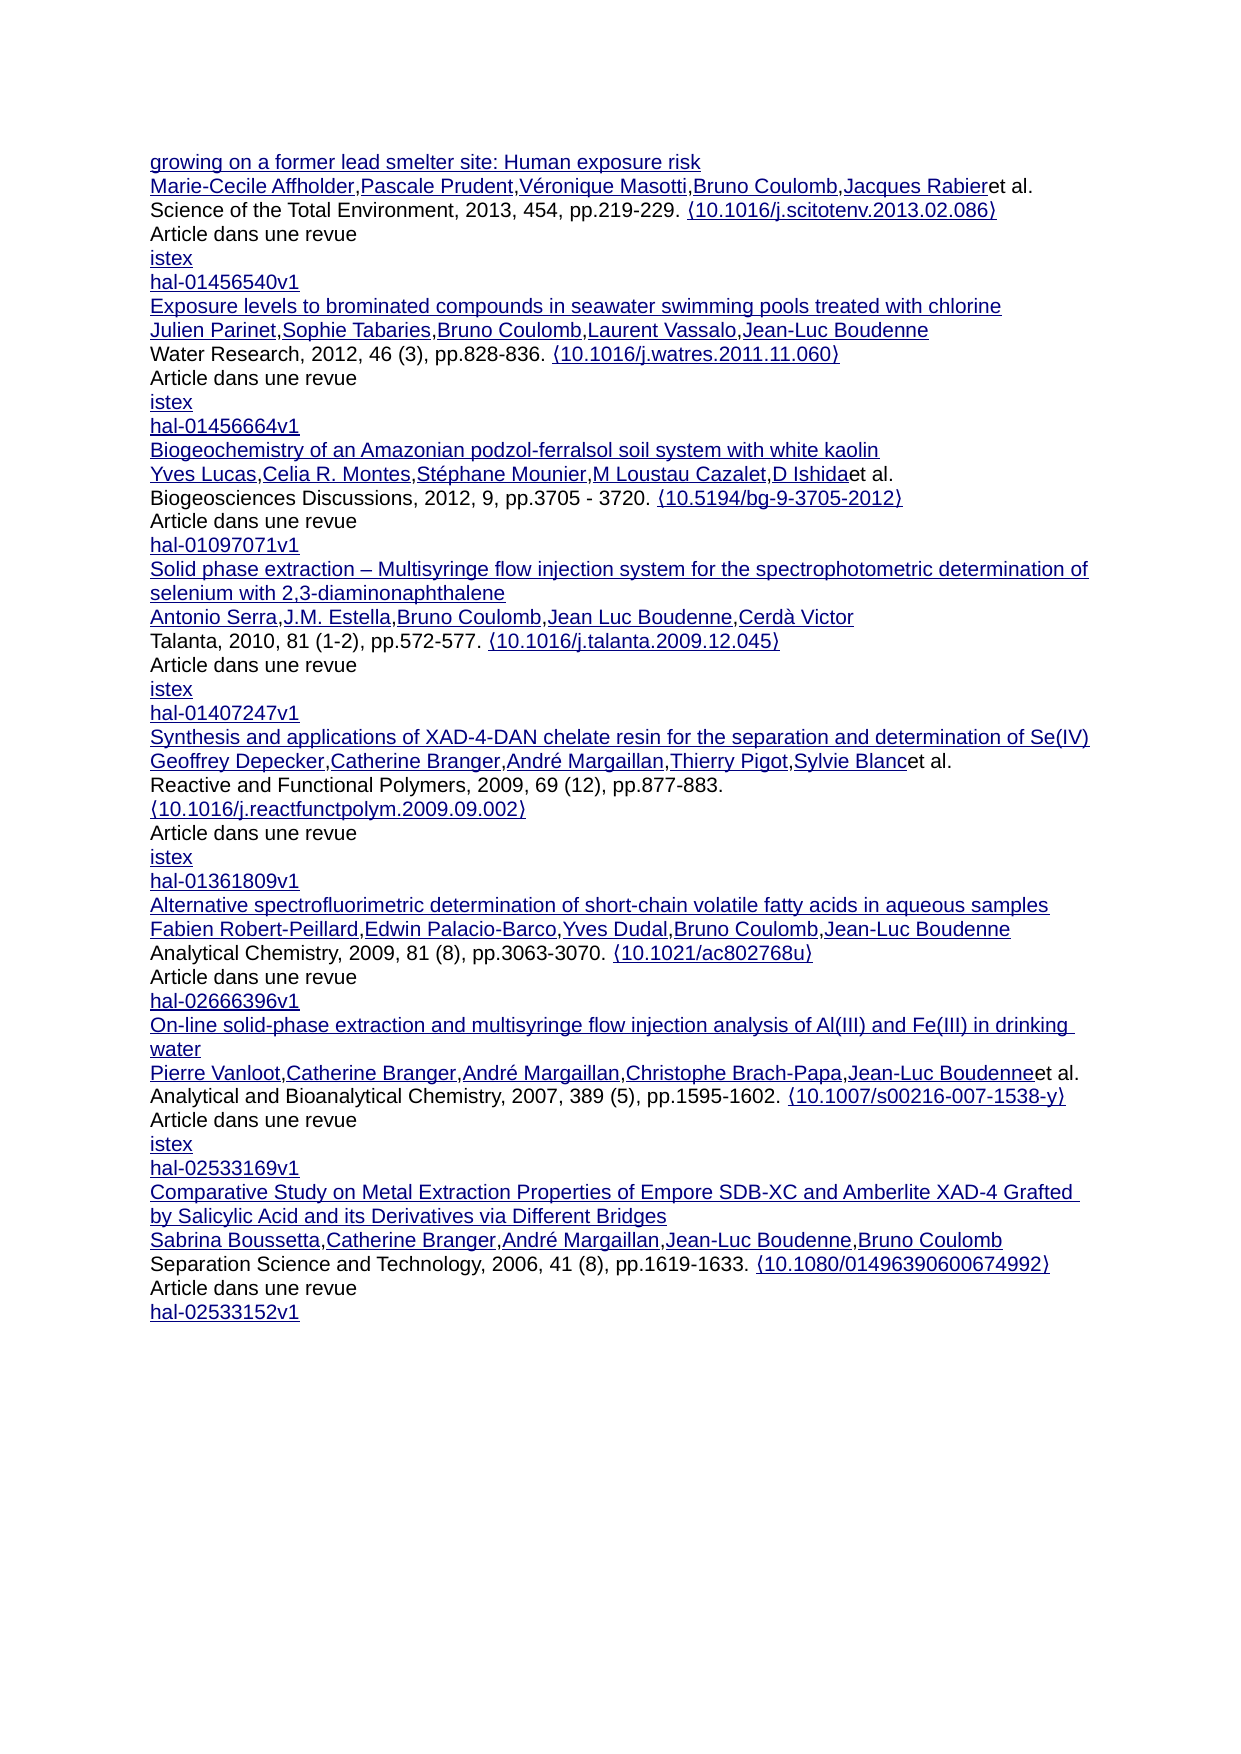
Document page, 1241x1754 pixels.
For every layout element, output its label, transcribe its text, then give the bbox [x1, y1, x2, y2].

table_cell On-line solid-phase extraction and multisyringe flow injection analysis of Al(III) and Fe(III) in drinking water Pierre Vanloot,Catherine Branger,André Margaillan,Christophe Brach-Papa,Jean-Luc Boudenneet al. Analytical and Bioanalytical Chemistry, 2007, 389 (5), pp.1595-1602. ⟨10.1007/s00216-007-1538-y⟩ Article dans une revue istex hal-02533169v1 [150, 1013, 1090, 1180]
table_cell Comparative Study on Metal Extraction Properties of Empore SDB‐XC and Amberlite XAD‐4 Grafted by Salicylic Acid and its Derivatives via Different Bridges Sabrina Boussetta,Catherine Branger,André Margaillan,Jean-Luc Boudenne,Bruno Coulomb Separation Science and Technology, 2006, 41 (8), pp.1619-1633. ⟨10.1080/01496390600674992⟩ Article dans une revue hal-02533152v1 [150, 1180, 1090, 1324]
table_cell Alternative spectrofluorimetric determination of short-chain volatile fatty acids in aqueous samples Fabien Robert-Peillard,Edwin Palacio-Barco,Yves Dudal,Bruno Coulomb,Jean-Luc Boudenne Analytical Chemistry, 2009, 81 (8), pp.3063-3070. ⟨10.1021/ac802768u⟩ Article dans une revue hal-02666396v1 [150, 893, 1090, 1012]
table_cell Biogeochemistry of an Amazonian podzol-ferralsol soil system with white kaolin Yves Lucas,Celia R. Montes,Stéphane Mounier,M Loustau Cazalet,D Ishidaet al. Biogeosciences Discussions, 2012, 9, pp.3705 - 3720. ⟨10.5194/bg-9-3705-2012⟩ Article dans une revue hal-01097071v1 [150, 438, 1090, 557]
table_cell Synthesis and applications of XAD-4-DAN chelate resin for the separation and determination of Se(IV) [150, 725, 1090, 746]
table_cell Exposure levels to brominated compounds in seawater swimming pools treated with chlorine Julien Parinet,Sophie Tabaries,Bruno Coulomb,Laurent Vassalo,Jean-Luc Boudenne Water Research, 2012, 46 (3), pp.828-836. ⟨10.1016/j.watres.2011.11.060⟩ Article dans une revue istex hal-01456664v1 [150, 294, 1090, 437]
table_cell Solid phase extraction – Multisyringe flow injection system for the spectrophotometric determination of selenium with 2,3-diaminonaphthalene Antonio Serra,J.M. Estella,Bruno Coulomb,Jean Luc Boudenne,Cerdà Victor Talanta, 2010, 81 (1-2), pp.572-577. ⟨10.1016/j.talanta.2009.12.045⟩ Article dans une revue istex hal-01407247v1 [150, 557, 1090, 725]
table_cell Geoffrey Depecker,Catherine Branger,André Margaillan,Thierry Pigot,Sylvie Blancet al. Reactive and Functional Polymers, 2009, 69 (12), pp.877-883. ⟨10.1016/j.reactfunctpolym.2009.09.002⟩ Article dans une revue istex hal-01361809v1 [150, 747, 1090, 893]
table_cell growing on a former lead smelter site: Human exposure risk Marie-Cecile Affholder,Pascale Prudent,Véronique Masotti,Bruno Coulomb,Jacques Rabieret al. Science of the Total Environment, 2013, 454, pp.219-229. ⟨10.1016/j.scitotenv.2013.02.086⟩ Article dans une revue istex hal-01456540v1 [150, 150, 1090, 294]
